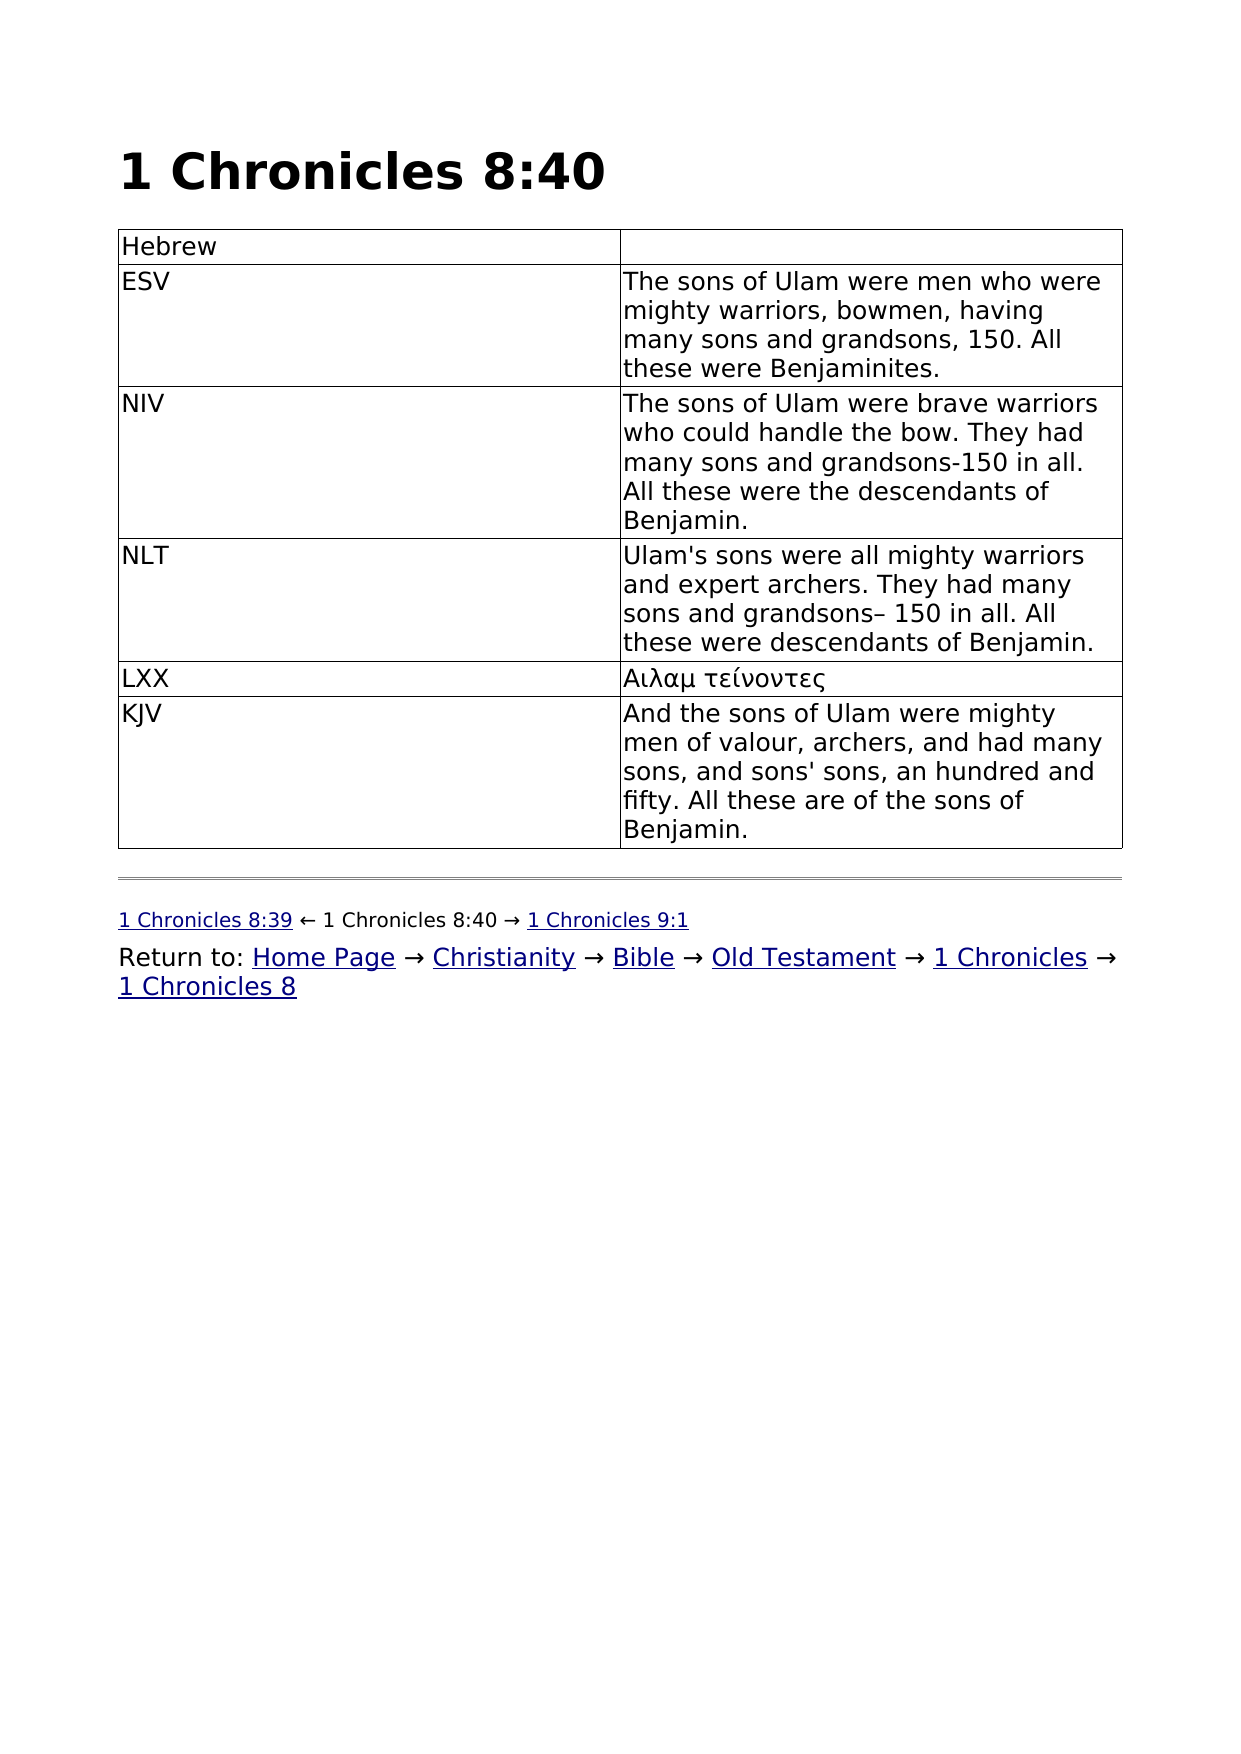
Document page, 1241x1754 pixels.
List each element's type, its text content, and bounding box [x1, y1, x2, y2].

table_cell NIV [119, 387, 620, 538]
table_cell LXX [119, 662, 620, 696]
subtitle 1 Chronicles 8:40 [118, 143, 1122, 201]
table_cell Ulam's sons were all mighty warriors and expert archers. They had many sons and grandsons– 150 in all. All these were descendants of Benjamin. [621, 539, 1122, 661]
table_cell The sons of Ulam were brave warriors who could handle the bow. They had many sons and grandsons-150 in all. All these were the descendants of Benjamin. [621, 387, 1122, 538]
table_cell ESV [119, 265, 620, 386]
table_cell NLT [119, 539, 620, 661]
text 1 Chronicles 8:39 ← 1 Chronicles 8:40 → 1 Chronicles 9:1 [118, 909, 1122, 943]
table_header Hebrew [119, 230, 620, 264]
text Return to: Home Page → Christianity → Bible → Old Testament → 1 Chronicles → 1 Chronicles 8 [118, 943, 1122, 1001]
table_cell And the sons of Ulam were mighty men of valour, archers, and had many sons, and sons' sons, an hundred and fifty. All these are of the sons of Benjamin. [621, 697, 1122, 848]
table_cell KJV [119, 697, 620, 848]
table_header [621, 230, 1122, 264]
table_cell The sons of Ulam were men who were mighty warriors, bowmen, having many sons and grandsons, 150. All these were Benjaminites. [621, 265, 1122, 386]
table_cell Αιλαμ τείνοντες [621, 662, 1122, 696]
